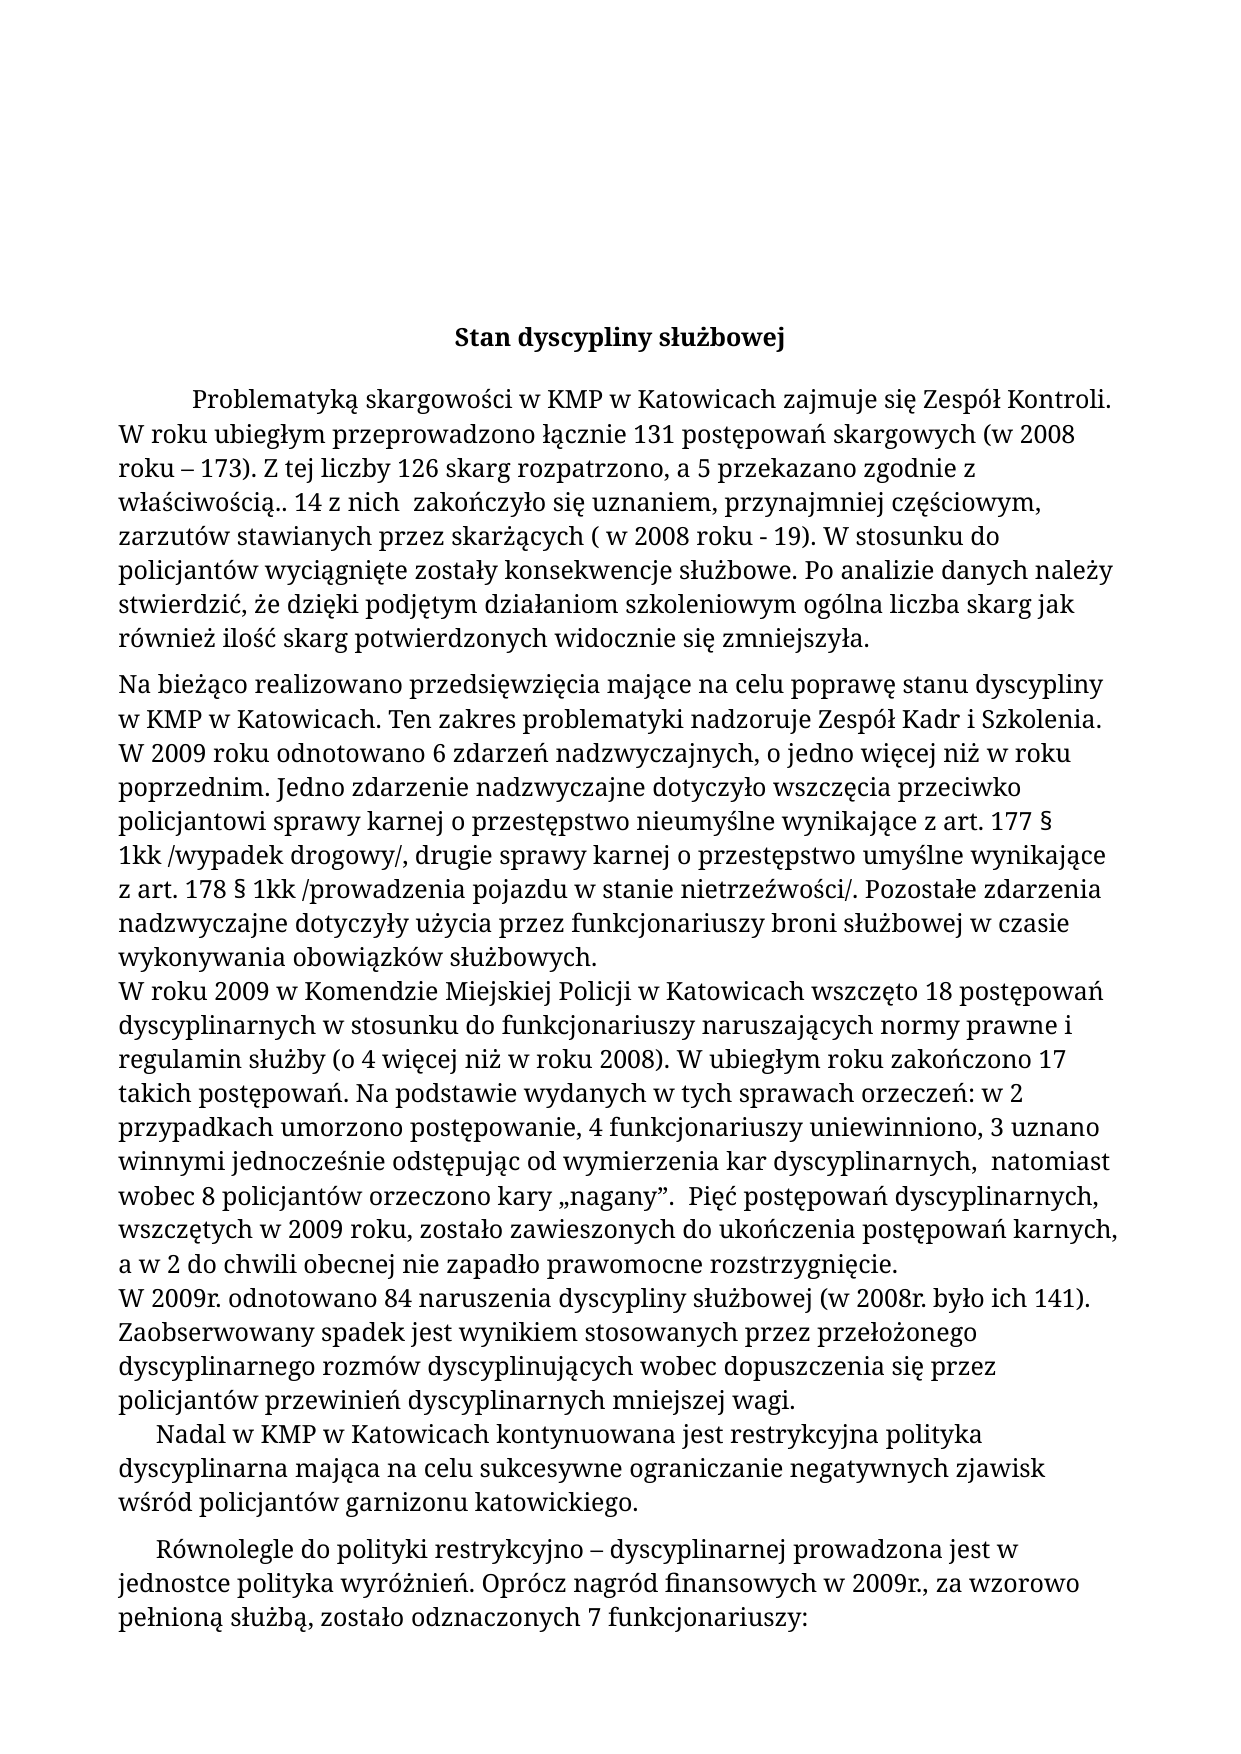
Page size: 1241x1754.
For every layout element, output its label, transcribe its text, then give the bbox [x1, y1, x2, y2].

text W roku 2009 w Komendzie Miejskiej Policji w Katowicach wszczęto 18 postępowań dyscyplinarnych w stosunku do funkcjonariuszy naruszających normy prawne i regulamin służby (o 4 więcej niż w roku 2008). W ubiegłym roku zakończono 17 takich postępowań. Na podstawie wydanych w tych sprawach orzeczeń: w 2 przypadkach umorzono postępowanie, 4 funkcjonariuszy uniewinniono, 3 uznano winnymi jednocześnie odstępując od wymierzenia kar dyscyplinarnych, natomiast wobec 8 policjantów orzeczono kary „nagany”. Pięć postępowań dyscyplinarnych, wszczętych w 2009 roku, zostało zawieszonych do ukończenia postępowań karnych, a w 2 do chwili obecnej nie zapadło prawomocne rozstrzygnięcie. [118, 974, 1122, 1280]
text Problematyką skargowości w KMP w Katowicach zajmuje się Zespół Kontroli. W roku ubiegłym przeprowadzono łącznie 131 postępowań skargowych (w 2008 roku – 173). Z tej liczby 126 skarg rozpatrzono, a 5 przekazano zgodnie z właściwością.. 14 z nich zakończyło się uznaniem, przynajmniej częściowym, zarzutów stawianych przez skarżących ( w 2008 roku - 19). W stosunku do policjantów wyciągnięte zostały konsekwencje służbowe. Po analizie danych należy stwierdzić, że dzięki podjętym działaniom szkoleniowym ogólna liczba skarg jak również ilość skarg potwierdzonych widocznie się zmniejszyła. [118, 382, 1122, 655]
text Na bieżąco realizowano przedsięwzięcia mające na celu poprawę stanu dyscypliny w KMP w Katowicach. Ten zakres problematyki nadzoruje Zespół Kadr i Szkolenia. W 2009 roku odnotowano 6 zdarzeń nadzwyczajnych, o jedno więcej niż w roku poprzednim. Jedno zdarzenie nadzwyczajne dotyczyło wszczęcia przeciwko policjantowi sprawy karnej o przestępstwo nieumyślne wynikające z art. 177 § 1kk /wypadek drogowy/, drugie sprawy karnej o przestępstwo umyślne wynikające z art. 178 § 1kk /prowadzenia pojazdu w stanie nietrzeźwości/. Pozostałe zdarzenia nadzwyczajne dotyczyły użycia przez funkcjonariuszy broni służbowej w czasie wykonywania obowiązków służbowych. [118, 667, 1122, 974]
text Nadal w KMP w Katowicach kontynuowana jest restrykcyjna polityka dyscyplinarna mająca na celu sukcesywne ograniczanie negatywnych zjawisk wśród policjantów garnizonu katowickiego. [118, 1417, 1122, 1519]
text Równolegle do polityki restrykcyjno – dyscyplinarnej prowadzona jest w jednostce polityka wyróżnień. Oprócz nagród finansowych w 2009r., za wzorowo pełnioną służbą, zostało odznaczonych 7 funkcjonariuszy: [118, 1531, 1122, 1633]
text Stan dyscypliny służbowej [118, 319, 1122, 353]
text W 2009r. odnotowano 84 naruszenia dyscypliny służbowej (w 2008r. było ich 141). Zaobserwowany spadek jest wynikiem stosowanych przez przełożonego dyscyplinarnego rozmów dyscyplinujących wobec dopuszczenia się przez policjantów przewinień dyscyplinarnych mniejszej wagi. [118, 1280, 1122, 1417]
